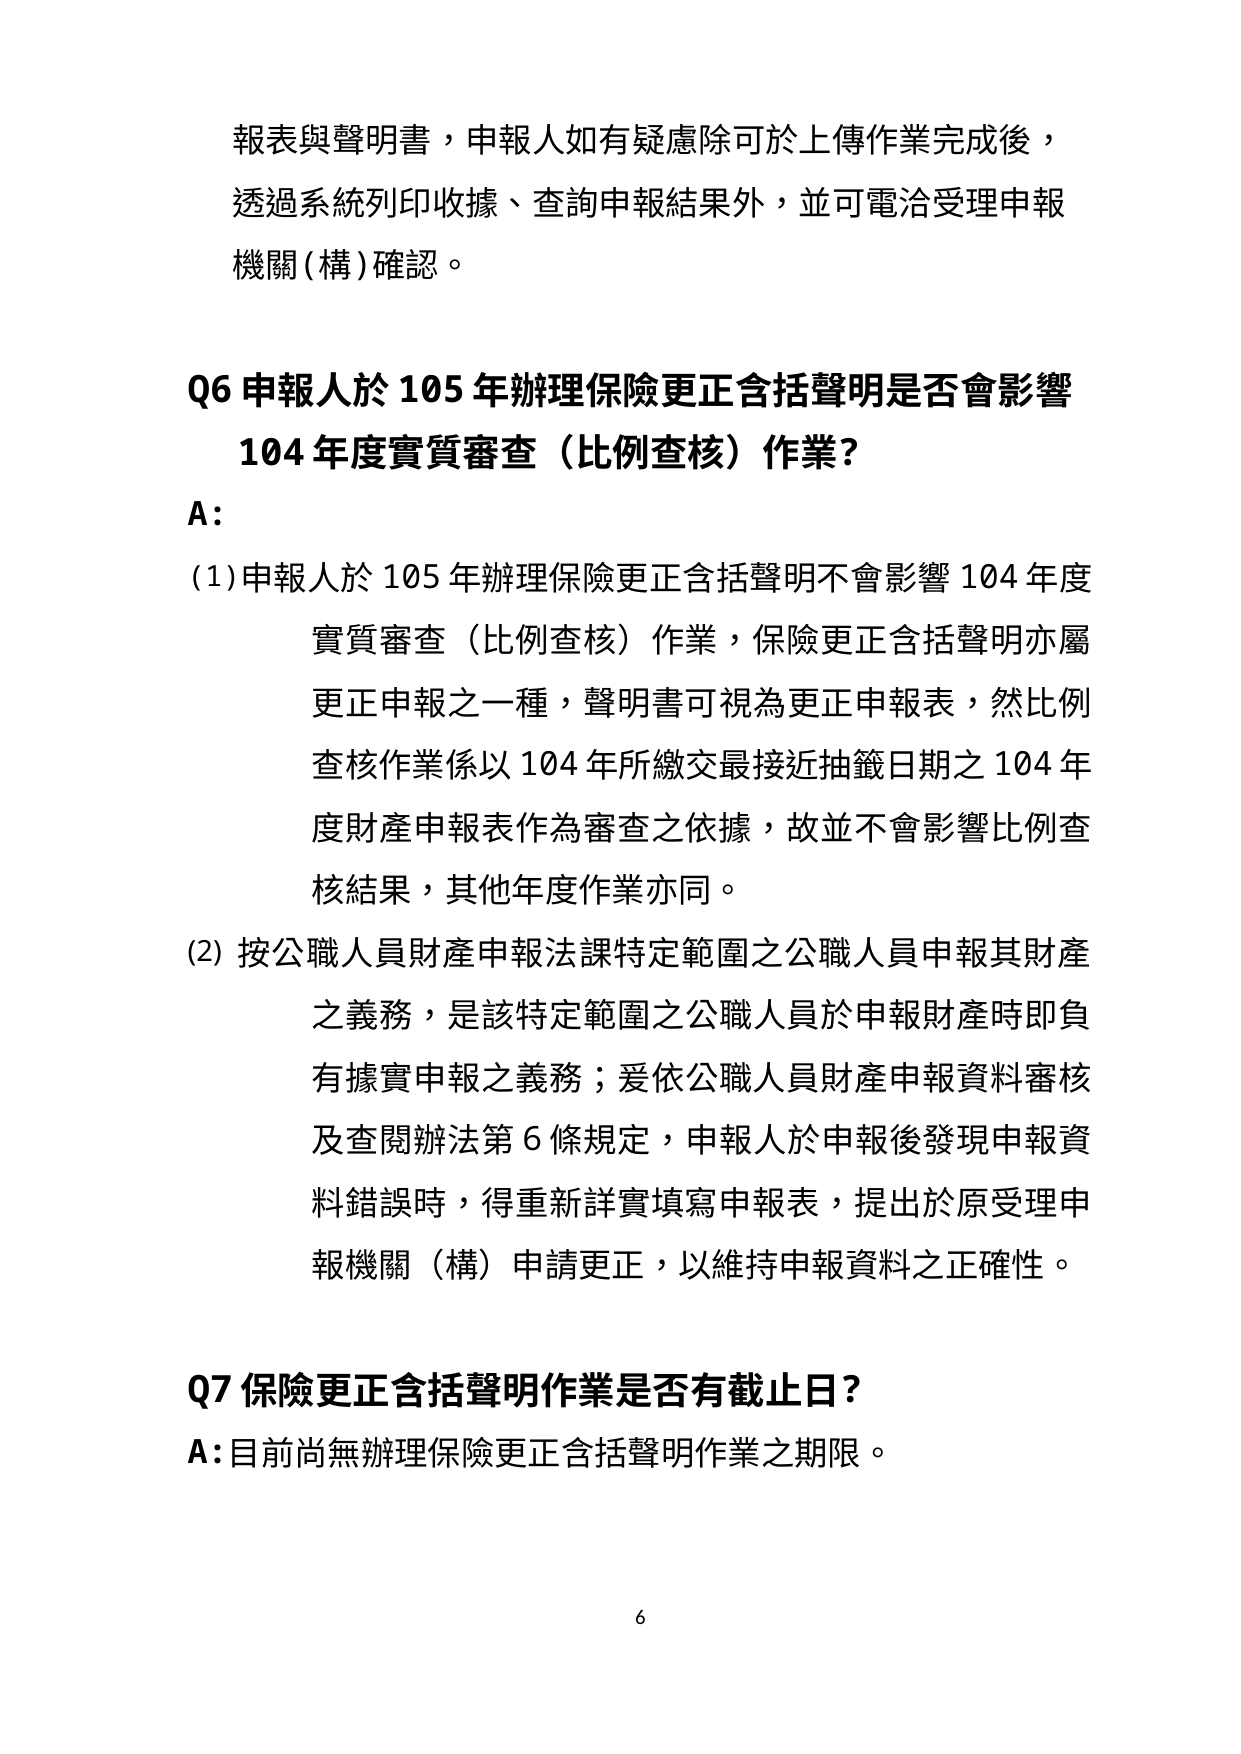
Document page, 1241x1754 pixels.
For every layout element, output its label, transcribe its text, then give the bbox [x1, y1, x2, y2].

list 申報人於105年辦理保險更正含括聲明不會影響104年度實質審查（比例查核）作業，保險更正含括聲明亦屬更正申報之一種，聲明書可視為更正申報表，然比例查核作業係以104年所繳交最接近抽籤日期之104年度財產申報表作為審查之依據，故並不會影響比例查核結果，其他年度作業亦同。 [187, 534, 1093, 909]
text A: [187, 471, 1093, 534]
text A:目前尚無辦理保險更正含括聲明作業之期限。 [187, 1409, 1093, 1471]
subtitle Q6申報人於105年辦理保險更正含括聲明是否會影響104年度實質審查（比例查核）作業? [187, 346, 1093, 471]
text A: 透過本部公職人員財產申報系統辦理更正申報作業及保險更正含括聲明，無需另行列印紙本送交受理申報機關(構)，受理申報機關(構)可自行即時透過後台管理端受理更正申報表與聲明書，申報人如有疑慮除可於上傳作業完成後，透過系統列印收據、查詢申報結果外，並可電洽受理申報機關(構)確認。 [187, 96, 1093, 284]
list 按公職人員財產申報法課特定範圍之公職人員申報其財產之義務，是該特定範圍之公職人員於申報財產時即負有據實申報之義務；爰依公職人員財產申報資料審核及查閱辦法第6條規定，申報人於申報後發現申報資料錯誤時，得重新詳實填寫申報表，提出於原受理申報機關（構）申請更正，以維持申報資料之正確性。 [187, 909, 1093, 1284]
subtitle Q7保險更正含括聲明作業是否有截止日? [187, 1346, 1093, 1409]
